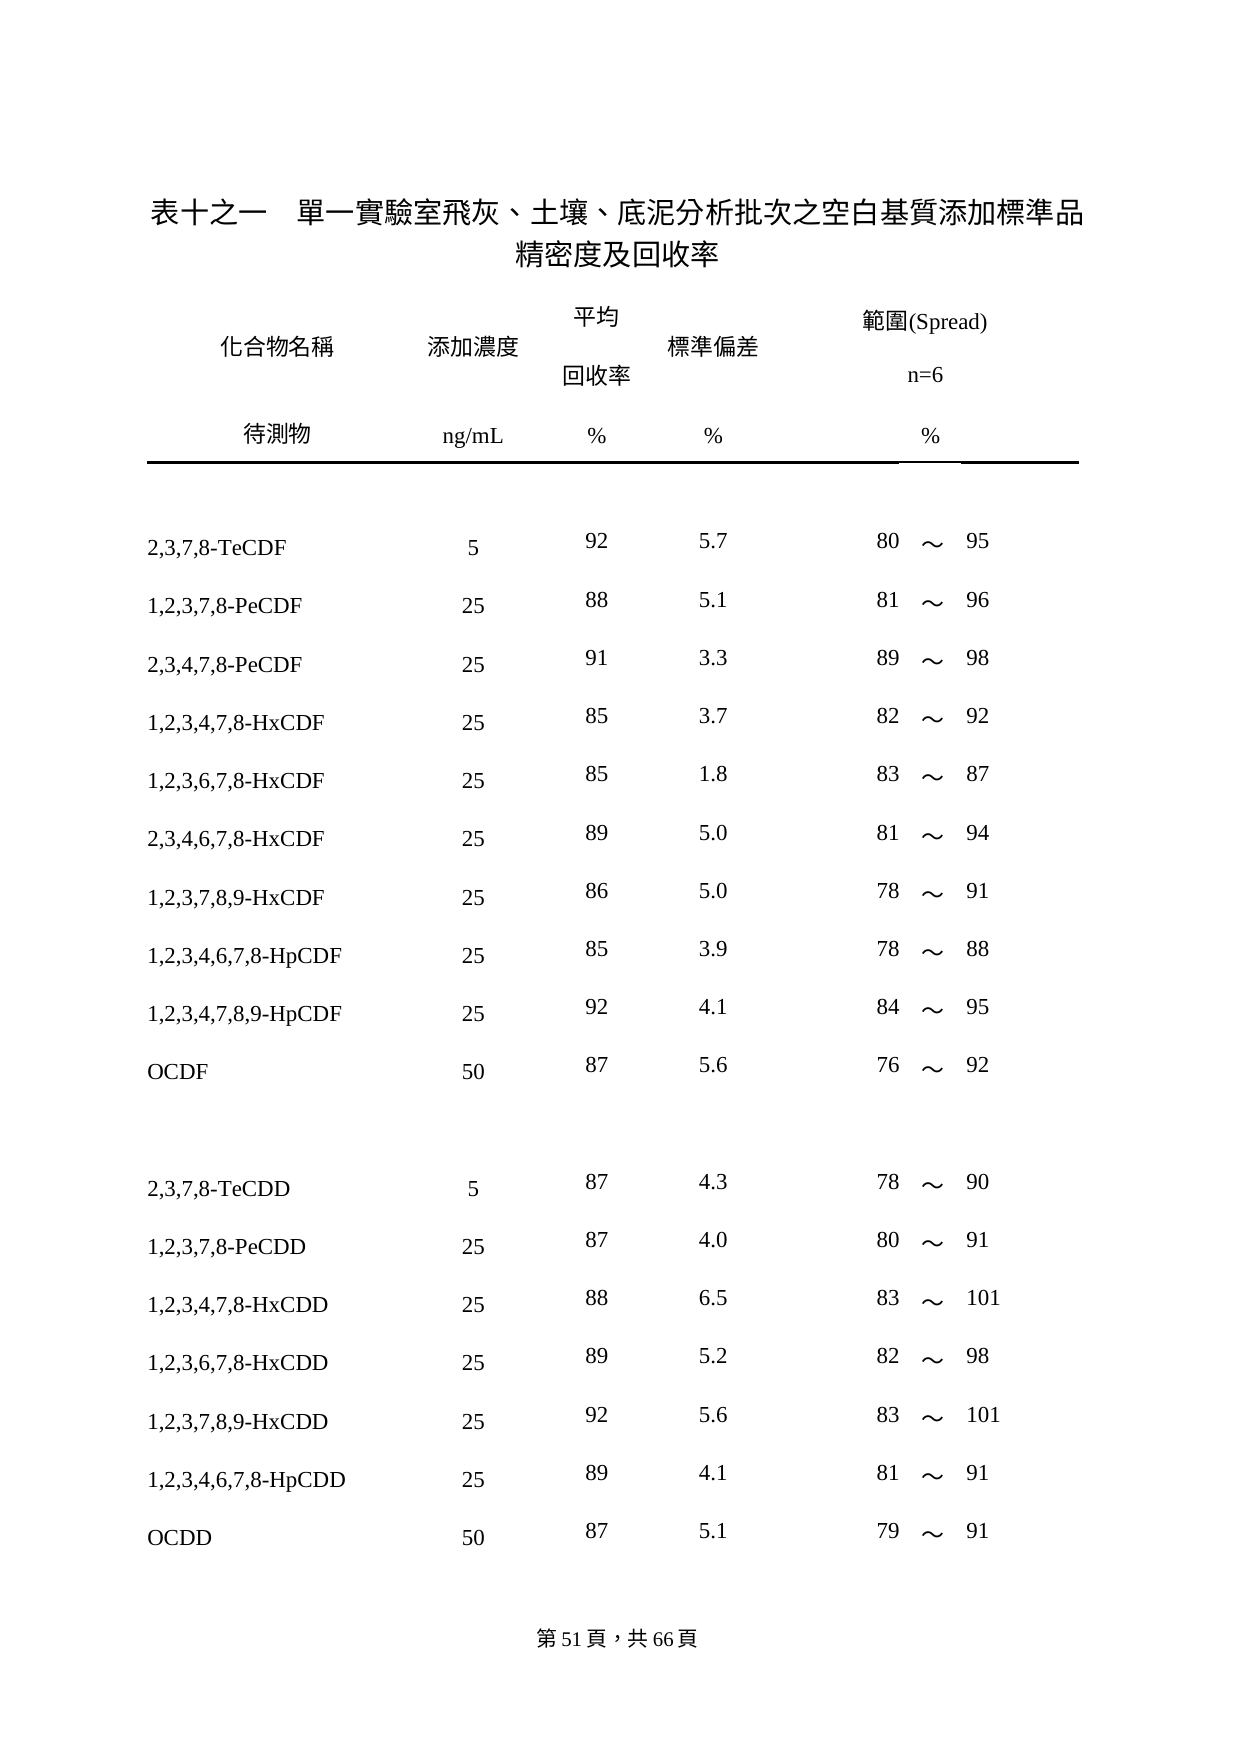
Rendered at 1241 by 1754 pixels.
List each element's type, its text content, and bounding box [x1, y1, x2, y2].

table_cell 81 [771, 806, 899, 864]
table_cell 50 [408, 1039, 538, 1097]
table_cell 78 [771, 864, 899, 922]
table_cell 91 [538, 631, 655, 689]
table_cell % [899, 403, 961, 461]
table_cell 92 [538, 1388, 655, 1447]
table_cell [147, 1097, 408, 1155]
table_cell 91 [966, 1505, 1079, 1563]
table_cell 79 [771, 1505, 899, 1563]
table_cell 83 [771, 1272, 899, 1330]
table_cell 85 [538, 690, 655, 748]
table_cell [655, 464, 771, 515]
table_cell 〜 [899, 1388, 966, 1447]
table_cell 89 [771, 631, 899, 689]
table_cell 87 [538, 1505, 655, 1563]
table_cell [771, 403, 899, 461]
table_cell 25 [408, 1272, 538, 1330]
table_cell [538, 1097, 655, 1155]
table_cell 〜 [899, 1447, 966, 1505]
table_header 添加濃度 [408, 287, 538, 403]
table_cell 25 [408, 631, 538, 689]
table_cell 91 [966, 1214, 1079, 1272]
table_cell 84 [771, 981, 899, 1039]
table_cell 〜 [899, 923, 966, 981]
table_cell 98 [966, 631, 1079, 689]
table_cell 91 [966, 1447, 1079, 1505]
table_cell 78 [771, 1155, 899, 1214]
table_cell 1,2,3,4,7,8-HxCDF [147, 690, 408, 748]
table_cell OCDD [147, 1505, 408, 1563]
table_header 標準偏差 [655, 287, 771, 403]
table_cell 89 [538, 1447, 655, 1505]
table_cell 4.1 [655, 981, 771, 1039]
table_cell 89 [538, 806, 655, 864]
table_cell 101 [966, 1388, 1079, 1447]
table_cell 83 [771, 748, 899, 806]
table_cell 98 [966, 1330, 1079, 1388]
table_cell 82 [771, 1330, 899, 1388]
table_cell 25 [408, 806, 538, 864]
table_cell 101 [966, 1272, 1079, 1330]
table_cell 90 [966, 1155, 1079, 1214]
table_cell 76 [771, 1039, 899, 1097]
table_cell 〜 [899, 631, 966, 689]
table_cell [538, 464, 655, 515]
table_header 範圍(Spread) n=6 [771, 287, 1079, 403]
table_cell 1,2,3,6,7,8-HxCDF [147, 748, 408, 806]
table_cell 25 [408, 981, 538, 1039]
table_cell 1.8 [655, 748, 771, 806]
table_cell 3.7 [655, 690, 771, 748]
table_cell 96 [966, 573, 1079, 631]
table_cell 待測物 [147, 403, 408, 461]
table_header 平均 回收率 [538, 287, 655, 403]
table_cell 87 [538, 1155, 655, 1214]
table_cell 〜 [899, 981, 966, 1039]
table_cell 81 [771, 1447, 899, 1505]
table_cell 92 [538, 515, 655, 573]
table_cell 85 [538, 923, 655, 981]
table_cell [961, 403, 1079, 461]
table_cell 〜 [899, 515, 966, 573]
table_cell 25 [408, 864, 538, 922]
table_cell 1,2,3,4,6,7,8-HpCDF [147, 923, 408, 981]
table_cell 80 [771, 515, 899, 573]
table_cell 5.7 [655, 515, 771, 573]
table_cell 92 [966, 690, 1079, 748]
table_cell 5 [408, 515, 538, 573]
table_cell 2,3,4,7,8-PeCDF [147, 631, 408, 689]
table_cell ng/mL [408, 403, 538, 461]
table_cell 5.1 [655, 1505, 771, 1563]
table_cell 1,2,3,7,8,9-HxCDD [147, 1388, 408, 1447]
table_cell 1,2,3,4,6,7,8-HpCDD [147, 1447, 408, 1505]
table_cell 25 [408, 1447, 538, 1505]
table_cell 82 [771, 690, 899, 748]
table_cell 92 [538, 981, 655, 1039]
table_cell 1,2,3,4,7,8-HxCDD [147, 1272, 408, 1330]
table_cell 88 [966, 923, 1079, 981]
table_cell 2,3,4,6,7,8-HxCDF [147, 806, 408, 864]
table_cell % [538, 403, 655, 461]
table_cell 92 [966, 1039, 1079, 1097]
table_cell 50 [408, 1505, 538, 1563]
table_cell [961, 464, 1079, 515]
table_cell 〜 [899, 1155, 966, 1214]
table_cell 1,2,3,6,7,8-HxCDD [147, 1330, 408, 1388]
table_cell 5.2 [655, 1330, 771, 1388]
table_cell 〜 [899, 1330, 966, 1388]
table_cell 4.0 [655, 1214, 771, 1272]
table_cell [408, 1097, 538, 1155]
table_cell 88 [538, 1272, 655, 1330]
table_cell 81 [771, 573, 899, 631]
table_cell 25 [408, 1214, 538, 1272]
table_cell 5.0 [655, 806, 771, 864]
table_cell 86 [538, 864, 655, 922]
table_cell 87 [538, 1039, 655, 1097]
table_cell 〜 [899, 1505, 966, 1563]
table_cell 25 [408, 1330, 538, 1388]
table_cell % [655, 403, 771, 461]
table_cell 5 [408, 1155, 538, 1214]
table_cell 4.3 [655, 1155, 771, 1214]
table_cell 83 [771, 1388, 899, 1447]
table_cell 〜 [899, 1039, 966, 1097]
table_cell 1,2,3,7,8-PeCDD [147, 1214, 408, 1272]
table_cell OCDF [147, 1039, 408, 1097]
table_cell 25 [408, 923, 538, 981]
table_cell 〜 [899, 1272, 966, 1330]
table_cell 3.3 [655, 631, 771, 689]
table_cell 1,2,3,7,8,9-HxCDF [147, 864, 408, 922]
table_cell [966, 1097, 1079, 1155]
table_cell 91 [966, 864, 1079, 922]
table_cell 25 [408, 1388, 538, 1447]
table_cell 85 [538, 748, 655, 806]
table_cell 5.6 [655, 1039, 771, 1097]
table_cell [899, 1097, 966, 1155]
table_cell 2,3,7,8-TeCDF [147, 515, 408, 573]
table_cell 〜 [899, 1214, 966, 1272]
table_cell 95 [966, 515, 1079, 573]
table_cell 〜 [899, 748, 966, 806]
table_cell [771, 464, 899, 515]
table_cell 1,2,3,4,7,8,9-HpCDF [147, 981, 408, 1039]
table_cell 87 [966, 748, 1079, 806]
table_cell 〜 [899, 864, 966, 922]
table_cell 〜 [899, 573, 966, 631]
table_cell 6.5 [655, 1272, 771, 1330]
table_cell 78 [771, 923, 899, 981]
text 表十之一 單一實驗室飛灰、土壤、底泥分析批次之空白基質添加標準品精密度及回收率 [148, 190, 1087, 274]
table_cell 5.6 [655, 1388, 771, 1447]
table_cell 87 [538, 1214, 655, 1272]
table_cell [899, 463, 961, 515]
table_cell 94 [966, 806, 1079, 864]
table_cell 3.9 [655, 923, 771, 981]
table_cell 5.1 [655, 573, 771, 631]
table_cell 25 [408, 690, 538, 748]
table_cell 80 [771, 1214, 899, 1272]
table_cell 2,3,7,8-TeCDD [147, 1155, 408, 1214]
table_cell [147, 464, 408, 515]
table_cell 〜 [899, 690, 966, 748]
table_cell 89 [538, 1330, 655, 1388]
table_cell 25 [408, 573, 538, 631]
table_cell [655, 1097, 771, 1155]
table_cell 95 [966, 981, 1079, 1039]
table_cell 4.1 [655, 1447, 771, 1505]
table_cell [771, 1097, 899, 1155]
table_cell 88 [538, 573, 655, 631]
table_cell 25 [408, 748, 538, 806]
table_header 化合物名稱 [147, 287, 408, 403]
table_cell 1,2,3,7,8-PeCDF [147, 573, 408, 631]
table_cell [408, 464, 538, 515]
table_cell 〜 [899, 806, 966, 864]
table_cell 5.0 [655, 864, 771, 922]
